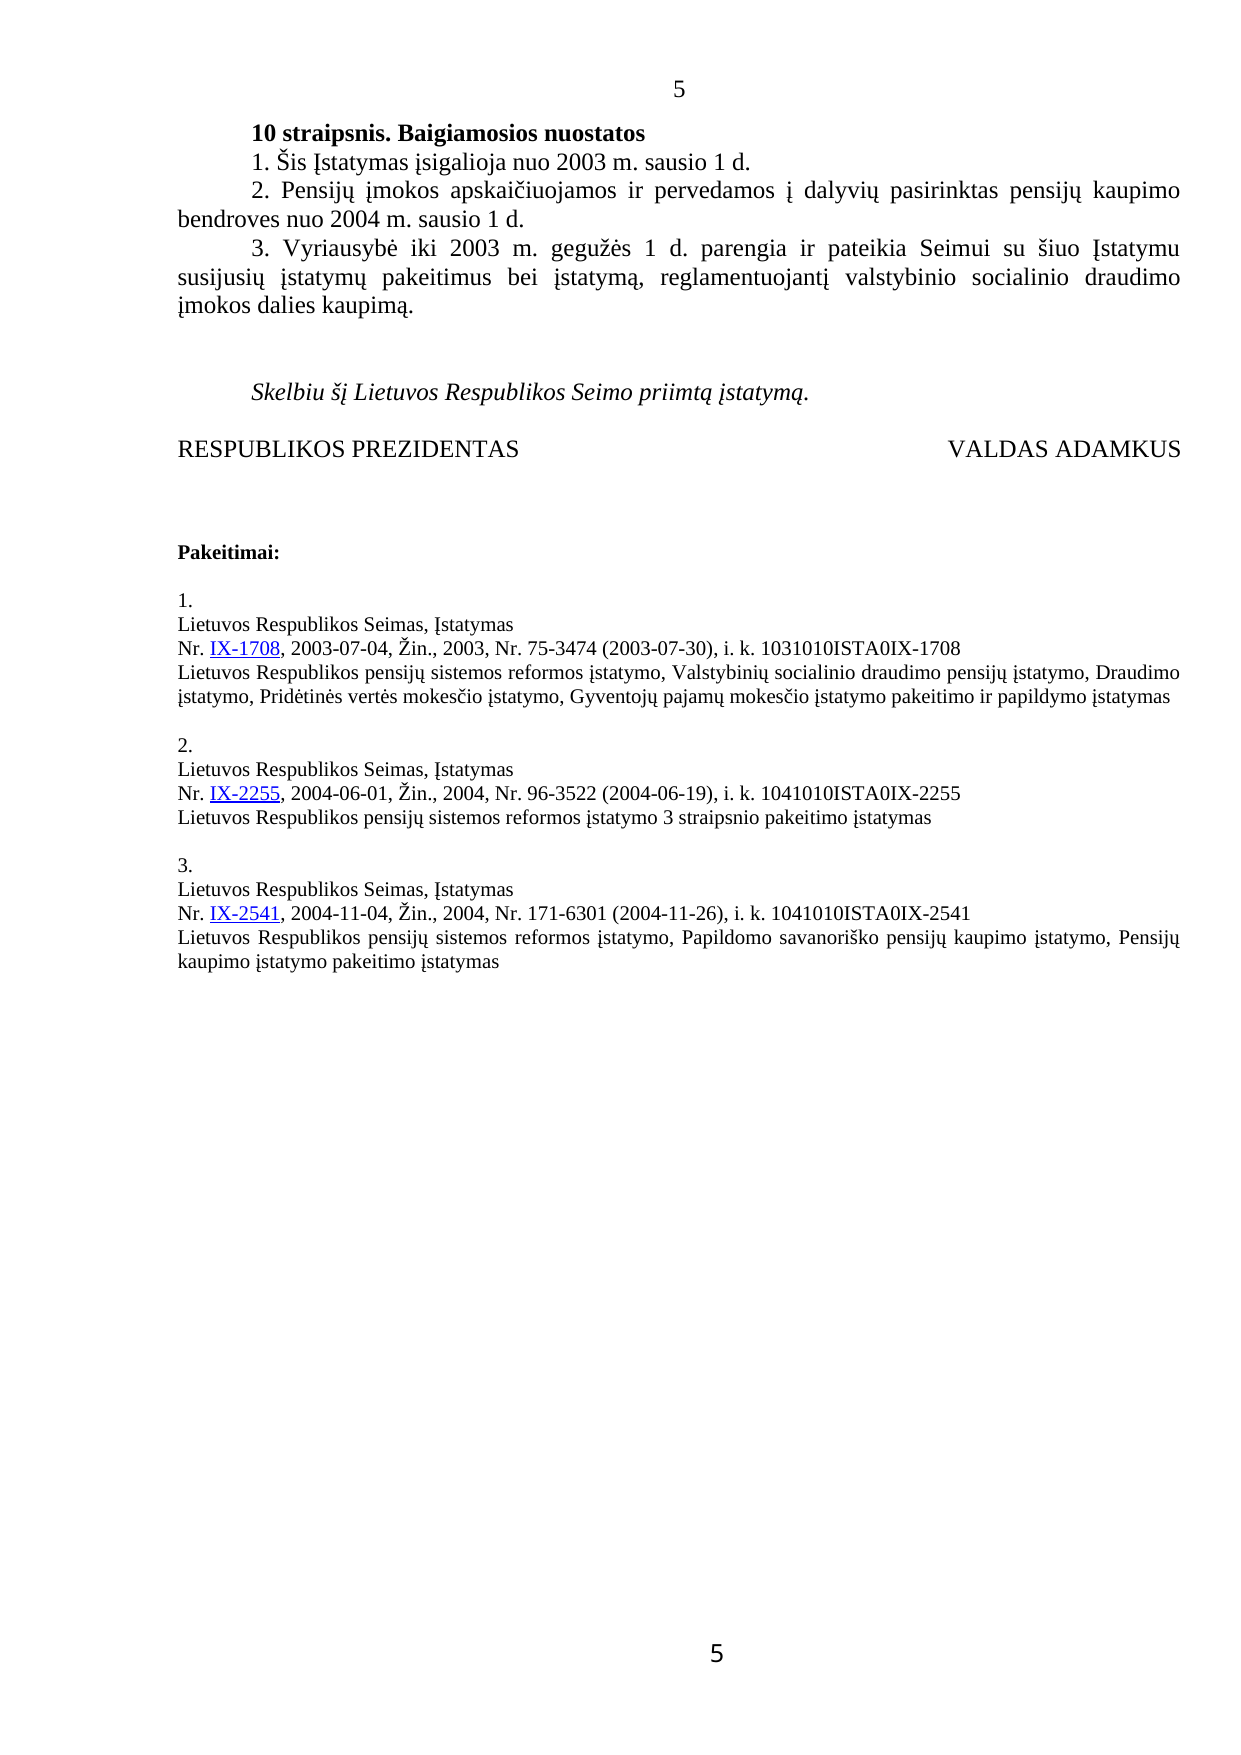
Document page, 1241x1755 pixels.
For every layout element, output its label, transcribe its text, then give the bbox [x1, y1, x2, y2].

text Lietuvos Respublikos pensijų sistemos reformos įstatymo, Valstybinių socialinio draudimo pensijų įstatymo, Draudimo įstatymo, Pridėtinės vertės mokesčio įstatymo, Gyventojų pajamų mokesčio įstatymo pakeitimo ir papildymo įstatymas [177, 660, 1181, 708]
text Nr. IX-1708, 2003-07-04, Žin., 2003, Nr. 75-3474 (2003-07-30), i. k. 1031010ISTA0IX-1708 [177, 636, 1181, 660]
text 2. Pensijų įmokos apskaičiuojamos ir pervedamos į dalyvių pasirinktas pensijų kaupimo bendroves nuo 2004 m. sausio 1 d. [177, 176, 1181, 233]
text Lietuvos Respublikos pensijų sistemos reformos įstatymo, Papildomo savanoriško pensijų kaupimo įstatymo, Pensijų kaupimo įstatymo pakeitimo įstatymas [177, 925, 1181, 973]
text Lietuvos Respublikos Seimas, Įstatymas [177, 877, 1181, 901]
text Pakeitimai: [177, 540, 1181, 564]
text 10 straipsnis. Baigiamosios nuostatos [177, 118, 1181, 147]
text 2. [177, 732, 1181, 757]
text Nr. IX-2541, 2004-11-04, Žin., 2004, Nr. 171-6301 (2004-11-26), i. k. 1041010ISTA0IX-2541 [177, 901, 1181, 925]
text Skelbiu šį Lietuvos Respublikos Seimo priimtą įstatymą. [177, 377, 1181, 406]
text Lietuvos Respublikos pensijų sistemos reformos įstatymo 3 straipsnio pakeitimo įstatymas [177, 805, 1181, 829]
text 3. Vyriausybė iki 2003 m. gegužės 1 d. parengia ir pateikia Seimui su šiuo Įstatymu susijusių įstatymų pakeitimus bei įstatymą, reglamentuojantį valstybinio socialinio draudimo įmokos dalies kaupimą. [177, 233, 1181, 319]
text Lietuvos Respublikos Seimas, Įstatymas [177, 612, 1181, 636]
text 1. Šis Įstatymas įsigalioja nuo 2003 m. sausio 1 d. [177, 147, 1181, 176]
text 3. [177, 853, 1181, 877]
text 1. [177, 588, 1181, 612]
text Nr. IX-2255, 2004-06-01, Žin., 2004, Nr. 96-3522 (2004-06-19), i. k. 1041010ISTA0IX-2255 [177, 781, 1181, 805]
text Lietuvos Respublikos Seimas, Įstatymas [177, 757, 1181, 781]
text RESPUBLIKOS PREZIDENTAS VALDAS ADAMKUS [177, 434, 1181, 463]
